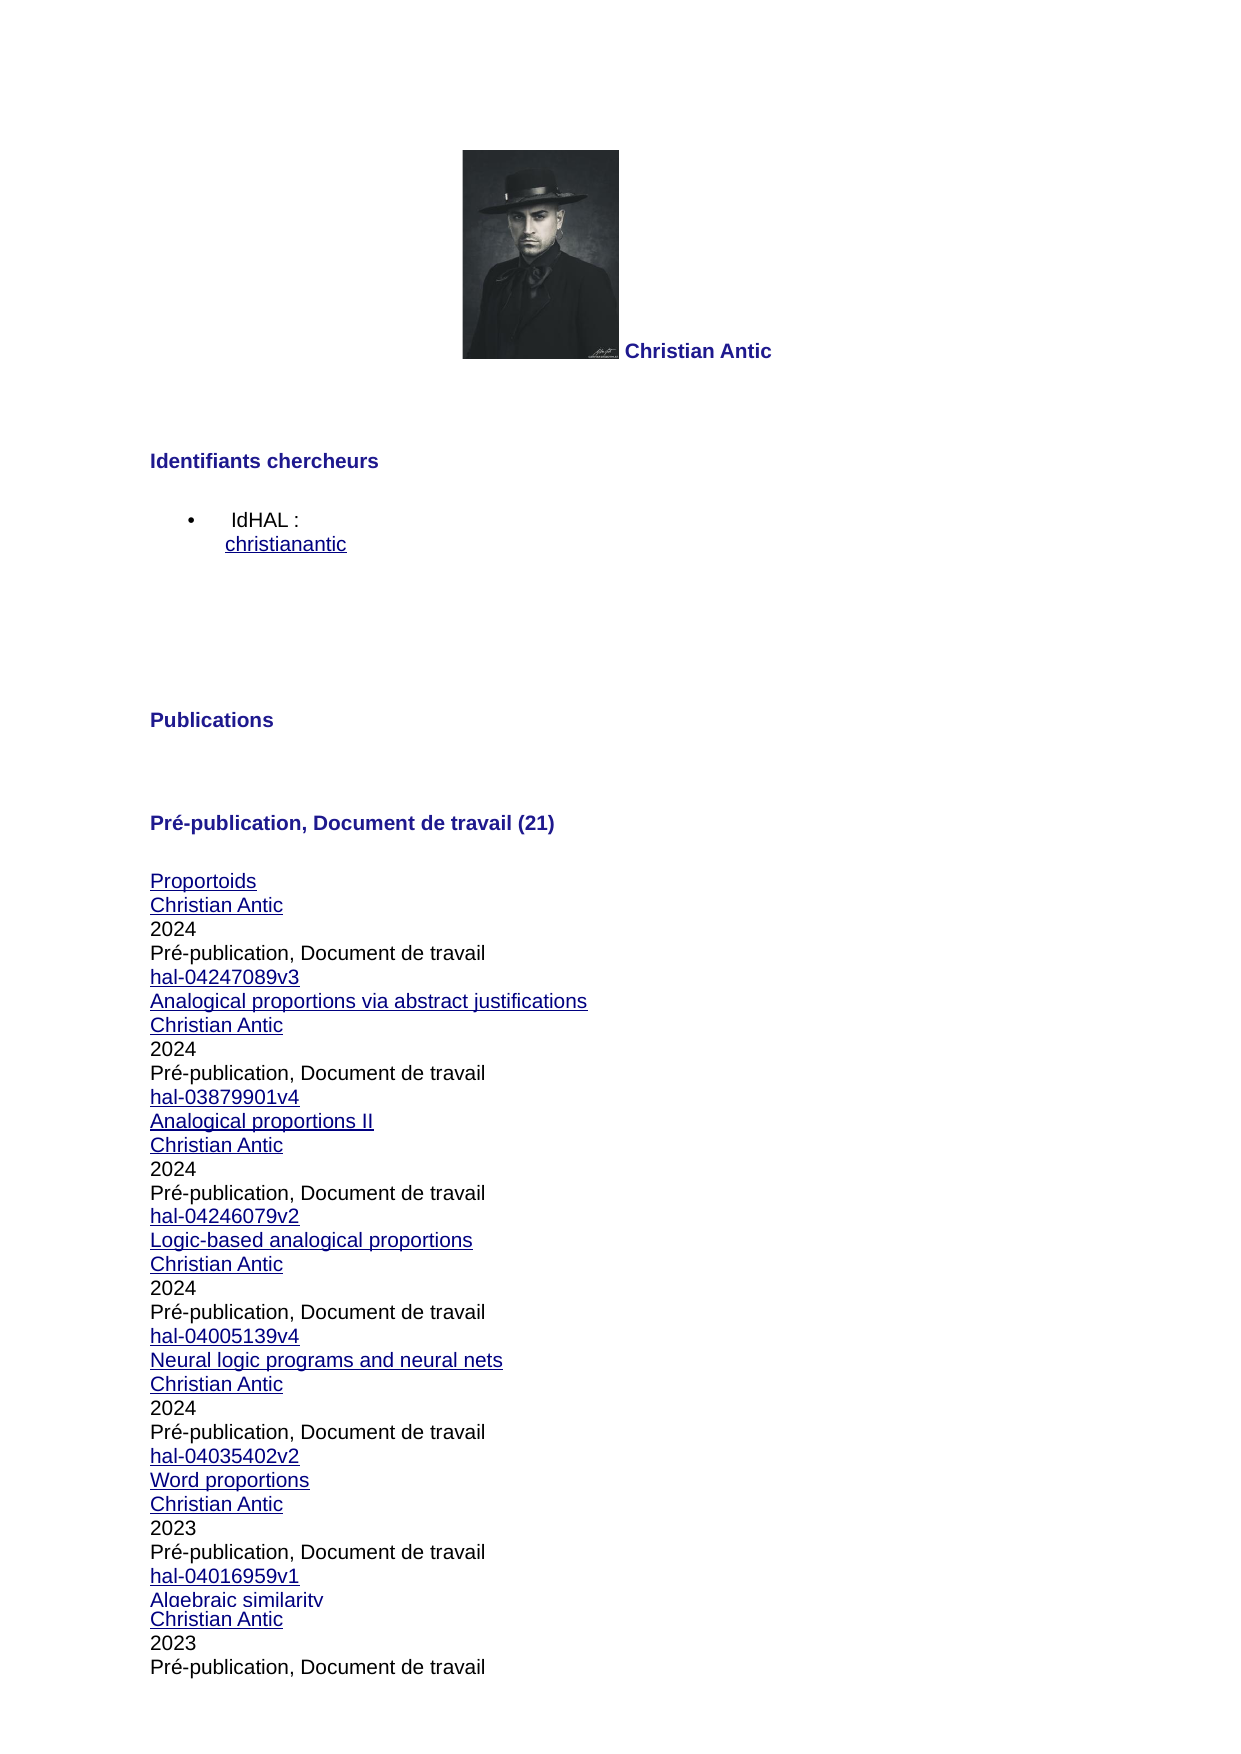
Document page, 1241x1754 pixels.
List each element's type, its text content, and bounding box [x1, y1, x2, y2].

table_cell Logic-based analogical proportions Christian Antic 2024 Pré-publication, Document de travail hal-04005139v4 [150, 1228, 1090, 1348]
picture [462, 150, 619, 359]
table_cell Analogical proportions via abstract justifications Christian Antic 2024 Pré-publication, Document de travail hal-03879901v4 [150, 989, 1090, 1108]
list IdHAL : [187, 507, 1090, 531]
subtitle Christian Antic [150, 150, 1090, 363]
list christianantic [187, 531, 1090, 555]
subtitle Pré-publication, Document de travail (21) [150, 811, 1090, 834]
table_cell Neural logic programs and neural nets Christian Antic 2024 Pré-publication, Document de travail hal-04035402v2 [150, 1348, 1090, 1468]
subtitle Publications [150, 707, 1090, 731]
table_cell Algebraic similarity Christian Antic 2023 Pré-publication, Document de travail [150, 1588, 1090, 1679]
table_cell Analogical proportions II Christian Antic 2024 Pré-publication, Document de travail hal-04246079v2 [150, 1109, 1090, 1228]
table_cell Word proportions Christian Antic 2023 Pré-publication, Document de travail hal-04016959v1 [150, 1468, 1090, 1588]
subtitle Identifiants chercheurs [150, 449, 1090, 473]
table_header Proportoids Christian Antic 2024 Pré-publication, Document de travail hal-04247089v3 [150, 869, 1090, 989]
